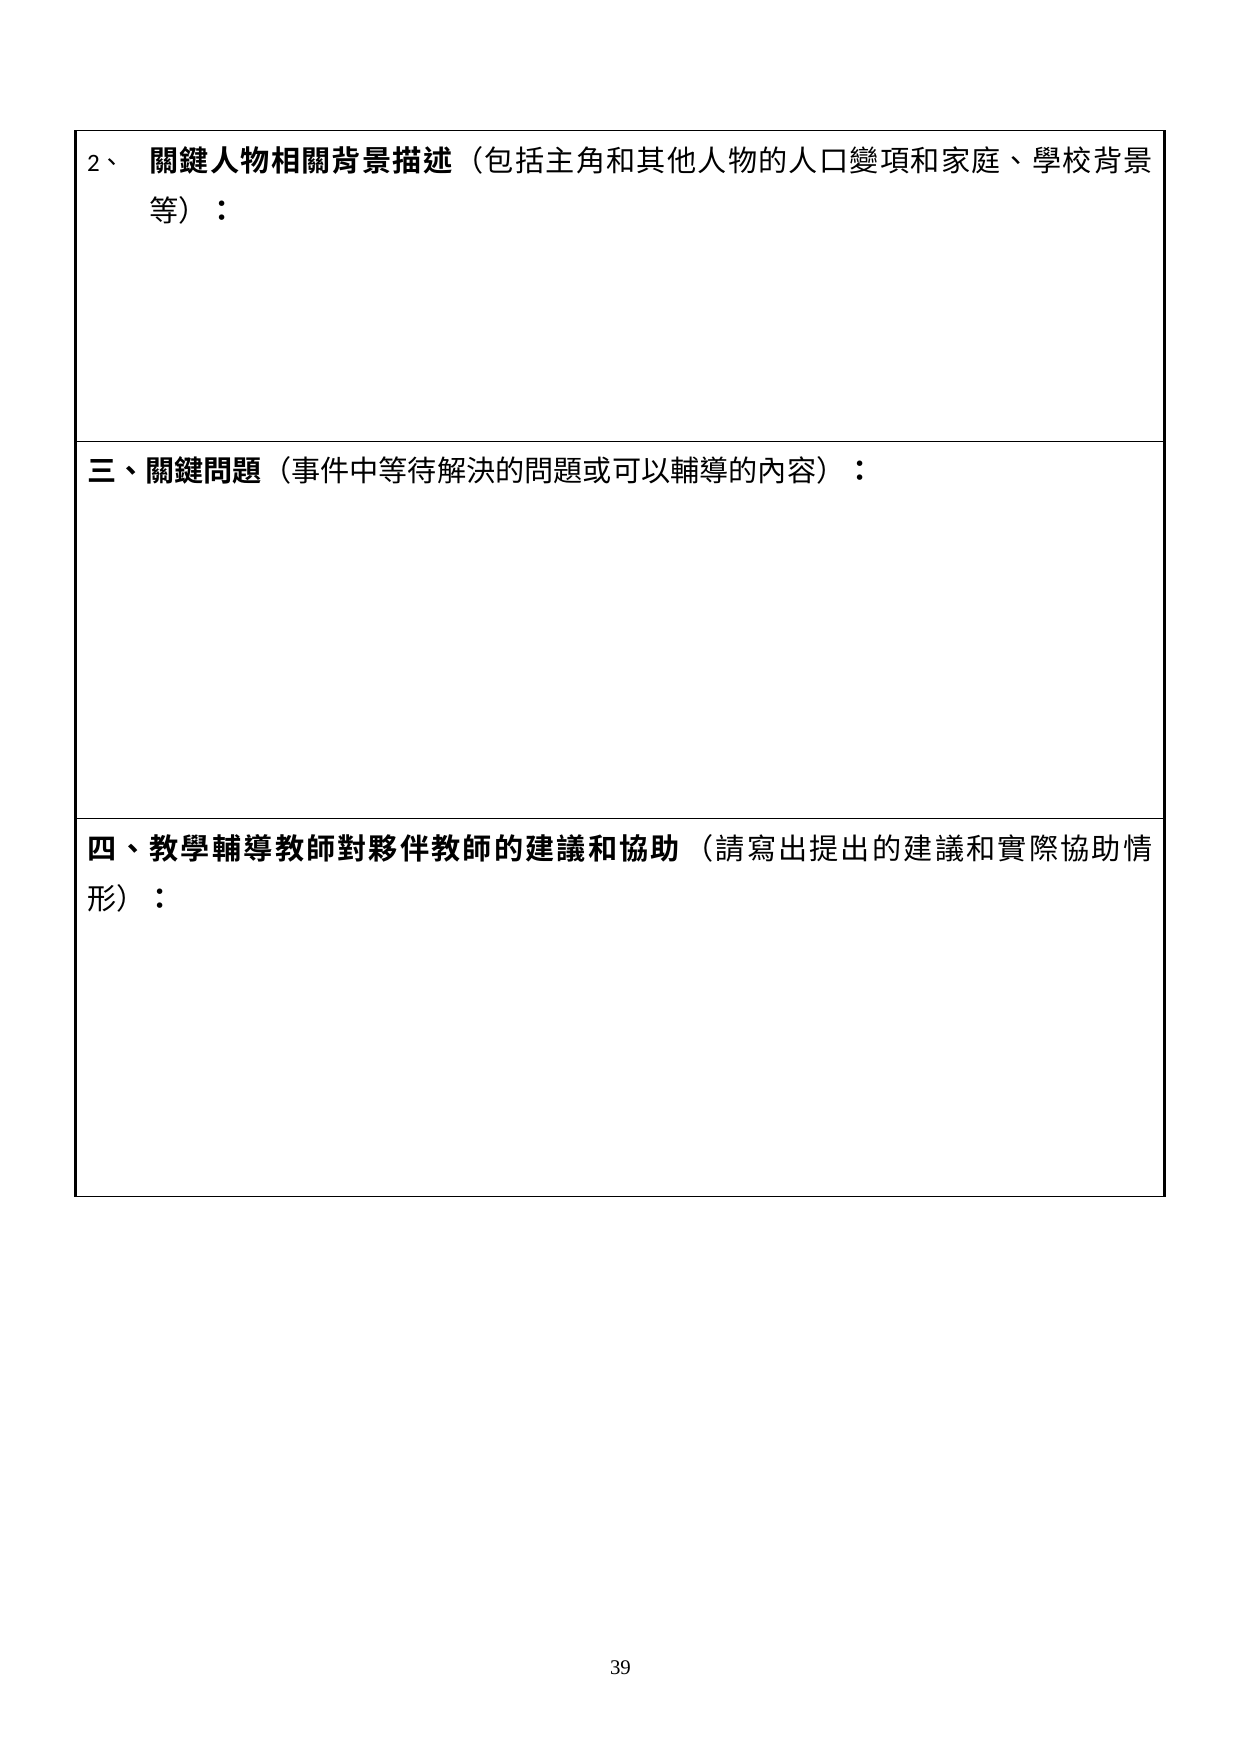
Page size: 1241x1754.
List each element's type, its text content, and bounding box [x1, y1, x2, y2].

table_cell 關鍵人物相關背景描述（包括主角和其他人物的人口變項和家庭、學校背景等）： [77, 131, 1163, 441]
table_cell 三、關鍵問題（事件中等待解決的問題或可以輔導的內容）： [77, 442, 1163, 818]
table_cell 四、教學輔導教師對夥伴教師的建議和協助（請寫出提出的建議和實際協助情形）： [77, 819, 1163, 1196]
